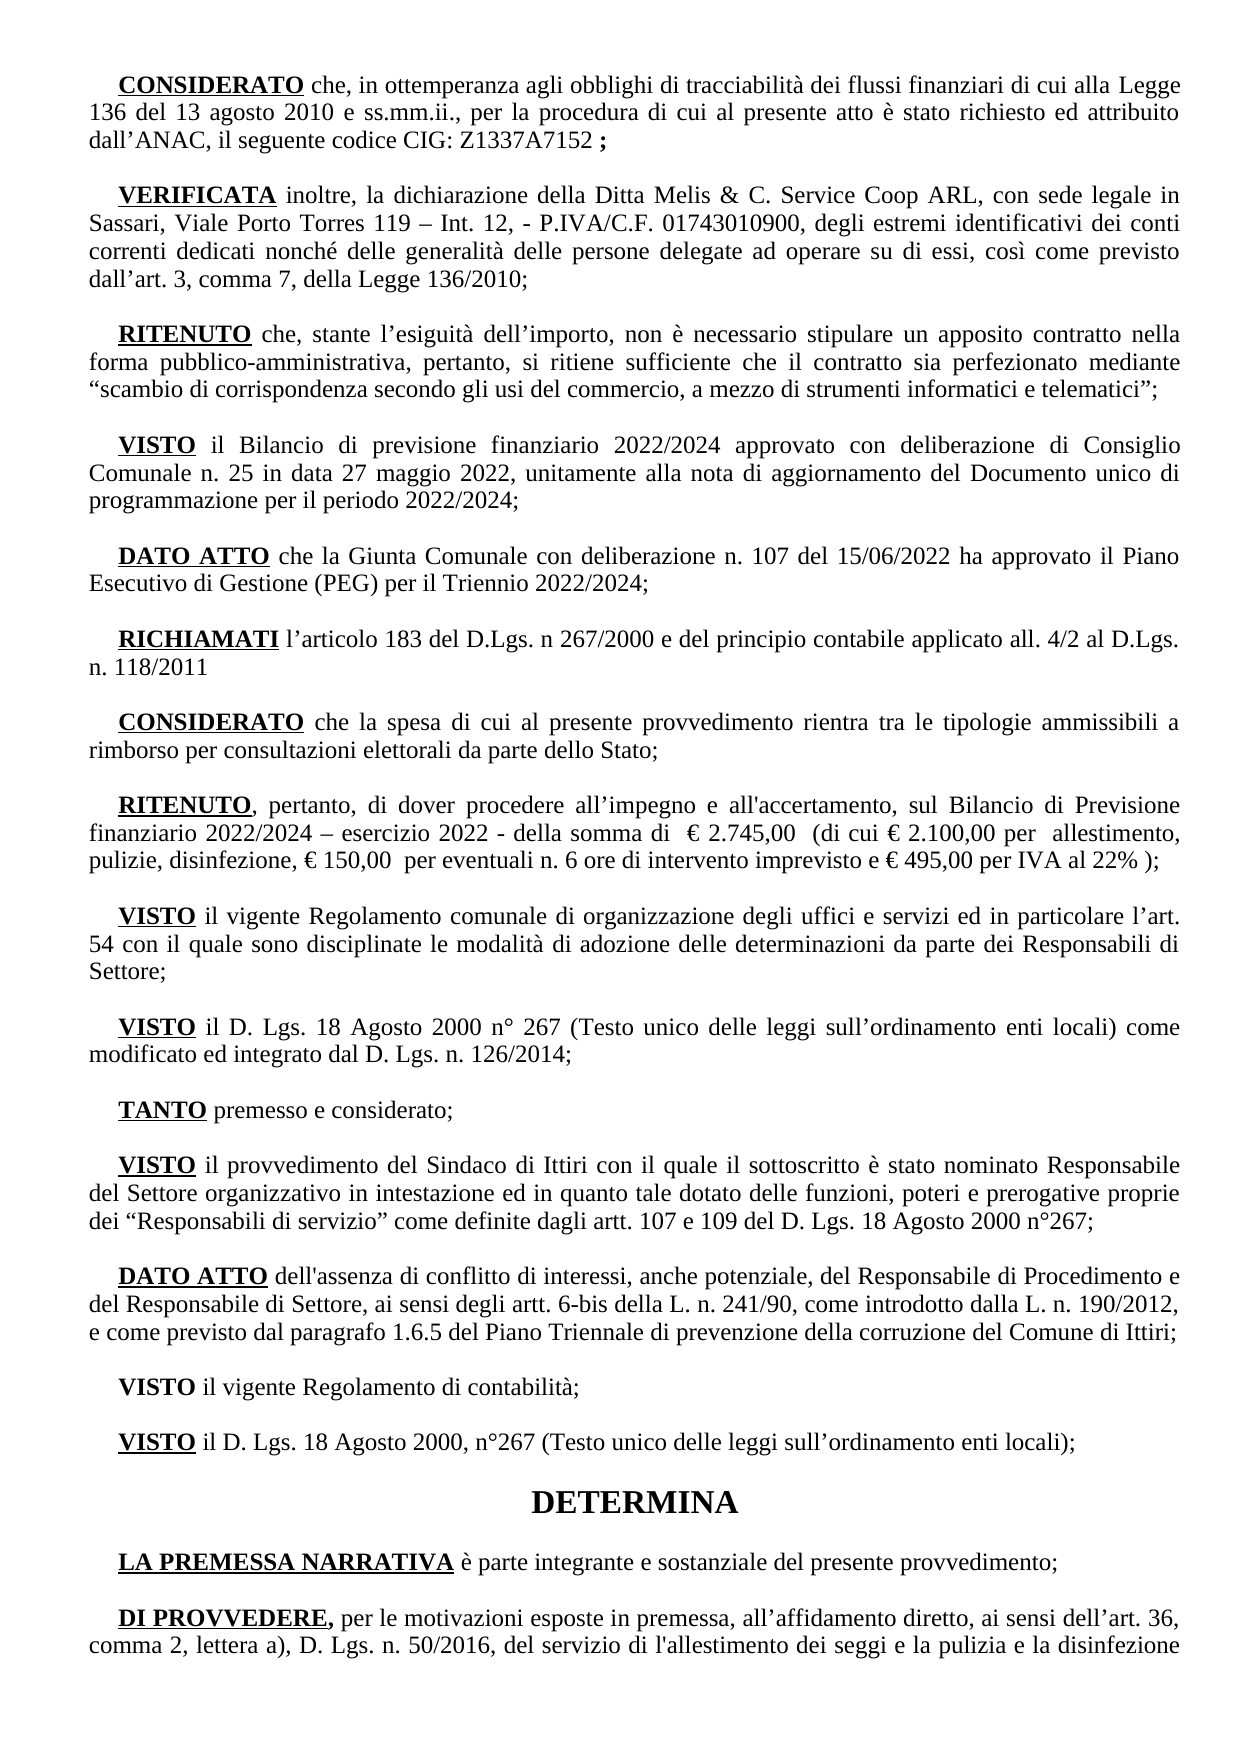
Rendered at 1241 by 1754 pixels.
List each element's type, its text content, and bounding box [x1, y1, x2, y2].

text DATO ATTO che la Giunta Comunale con deliberazione n. 107 del 15/06/2022 ha approvato il Piano Esecutivo di Gestione (PEG) per il Triennio 2022/2024; [89, 542, 1181, 597]
text VISTO il D. Lgs. 18 Agosto 2000, n°267 (Testo unico delle leggi sull’ordinamento enti locali); [89, 1428, 1181, 1456]
text VISTO il vigente Regolamento comunale di organizzazione degli uffici e servizi ed in particolare l’art. 54 con il quale sono disciplinate le modalità di adozione delle determinazioni da parte dei Responsabili di Settore; [89, 902, 1181, 985]
text DETERMINA [89, 1484, 1181, 1521]
text VERIFICATA inoltre, la dichiarazione della Ditta Melis & C. Service Coop ARL, con sede legale in Sassari, Viale Porto Torres 119 – Int. 12, - P.IVA/C.F. 01743010900, degli estremi identificativi dei conti correnti dedicati nonché delle generalità delle persone delegate ad operare su di essi, così come previsto dall’art. 3, comma 7, della Legge 136/2010; [89, 182, 1181, 292]
text RITENUTO, pertanto, di dover procedere all’impegno e all'accertamento, sul Bilancio di Previsione finanziario 2022/2024 – esercizio 2022 - della somma di € 2.745,00 (di cui € 2.100,00 per allestimento, pulizie, disinfezione, € 150,00 per eventuali n. 6 ore di intervento imprevisto e € 495,00 per IVA al 22% ); [89, 791, 1181, 874]
text TANTO premesso e considerato; [89, 1096, 1181, 1124]
text VISTO il D. Lgs. 18 Agosto 2000 n° 267 (Testo unico delle leggi sull’ordinamento enti locali) come modificato ed integrato dal D. Lgs. n. 126/2014; [89, 1013, 1181, 1068]
text CONSIDERATO che, in ottemperanza agli obblighi di tracciabilità dei flussi finanziari di cui alla Legge 136 del 13 agosto 2010 e ss.mm.ii., per la procedura di cui al presente atto è stato richiesto ed attribuito dall’ANAC, il seguente codice CIG: Z1337A7152 ; [89, 71, 1181, 154]
text LA PREMESSA NARRATIVA è parte integrante e sostanziale del presente provvedimento; [89, 1548, 1181, 1576]
text RICHIAMATI l’articolo 183 del D.Lgs. n 267/2000 e del principio contabile applicato all. 4/2 al D.Lgs. n. 118/2011 [89, 625, 1181, 680]
text DATO ATTO dell'assenza di conflitto di interessi, anche potenziale, del Responsabile di Procedimento e del Responsabile di Settore, ai sensi degli artt. 6-bis della L. n. 241/90, come introdotto dalla L. n. 190/2012, e come previsto dal paragrafo 1.6.5 del Piano Triennale di prevenzione della corruzione del Comune di Ittiri; [89, 1262, 1181, 1345]
text VISTO il Bilancio di previsione finanziario 2022/2024 approvato con deliberazione di Consiglio Comunale n. 25 in data 27 maggio 2022, unitamente alla nota di aggiornamento del Documento unico di programmazione per il periodo 2022/2024; [89, 431, 1181, 514]
text VISTO il vigente Regolamento di contabilità; [89, 1373, 1181, 1401]
text VISTO il provvedimento del Sindaco di Ittiri con il quale il sottoscritto è stato nominato Responsabile del Settore organizzativo in intestazione ed in quanto tale dotato delle funzioni, poteri e prerogative proprie dei “Responsabili di servizio” come definite dagli artt. 107 e 109 del D. Lgs. 18 Agosto 2000 n°267; [89, 1151, 1181, 1234]
text DI PROVVEDERE, per le motivazioni esposte in premessa, all’affidamento diretto, ai sensi dell’art. 36, comma 2, lettera a), D. Lgs. n. 50/2016, del servizio di l'allestimento dei seggi e la pulizia e la disinfezione [89, 1604, 1181, 1659]
text CONSIDERATO che la spesa di cui al presente provvedimento rientra tra le tipologie ammissibili a rimborso per consultazioni elettorali da parte dello Stato; [89, 708, 1181, 763]
text RITENUTO che, stante l’esiguità dell’importo, non è necessario stipulare un apposito contratto nella forma pubblico-amministrativa, pertanto, si ritiene sufficiente che il contratto sia perfezionato mediante “scambio di corrispondenza secondo gli usi del commercio, a mezzo di strumenti informatici e telematici”; [89, 320, 1181, 403]
